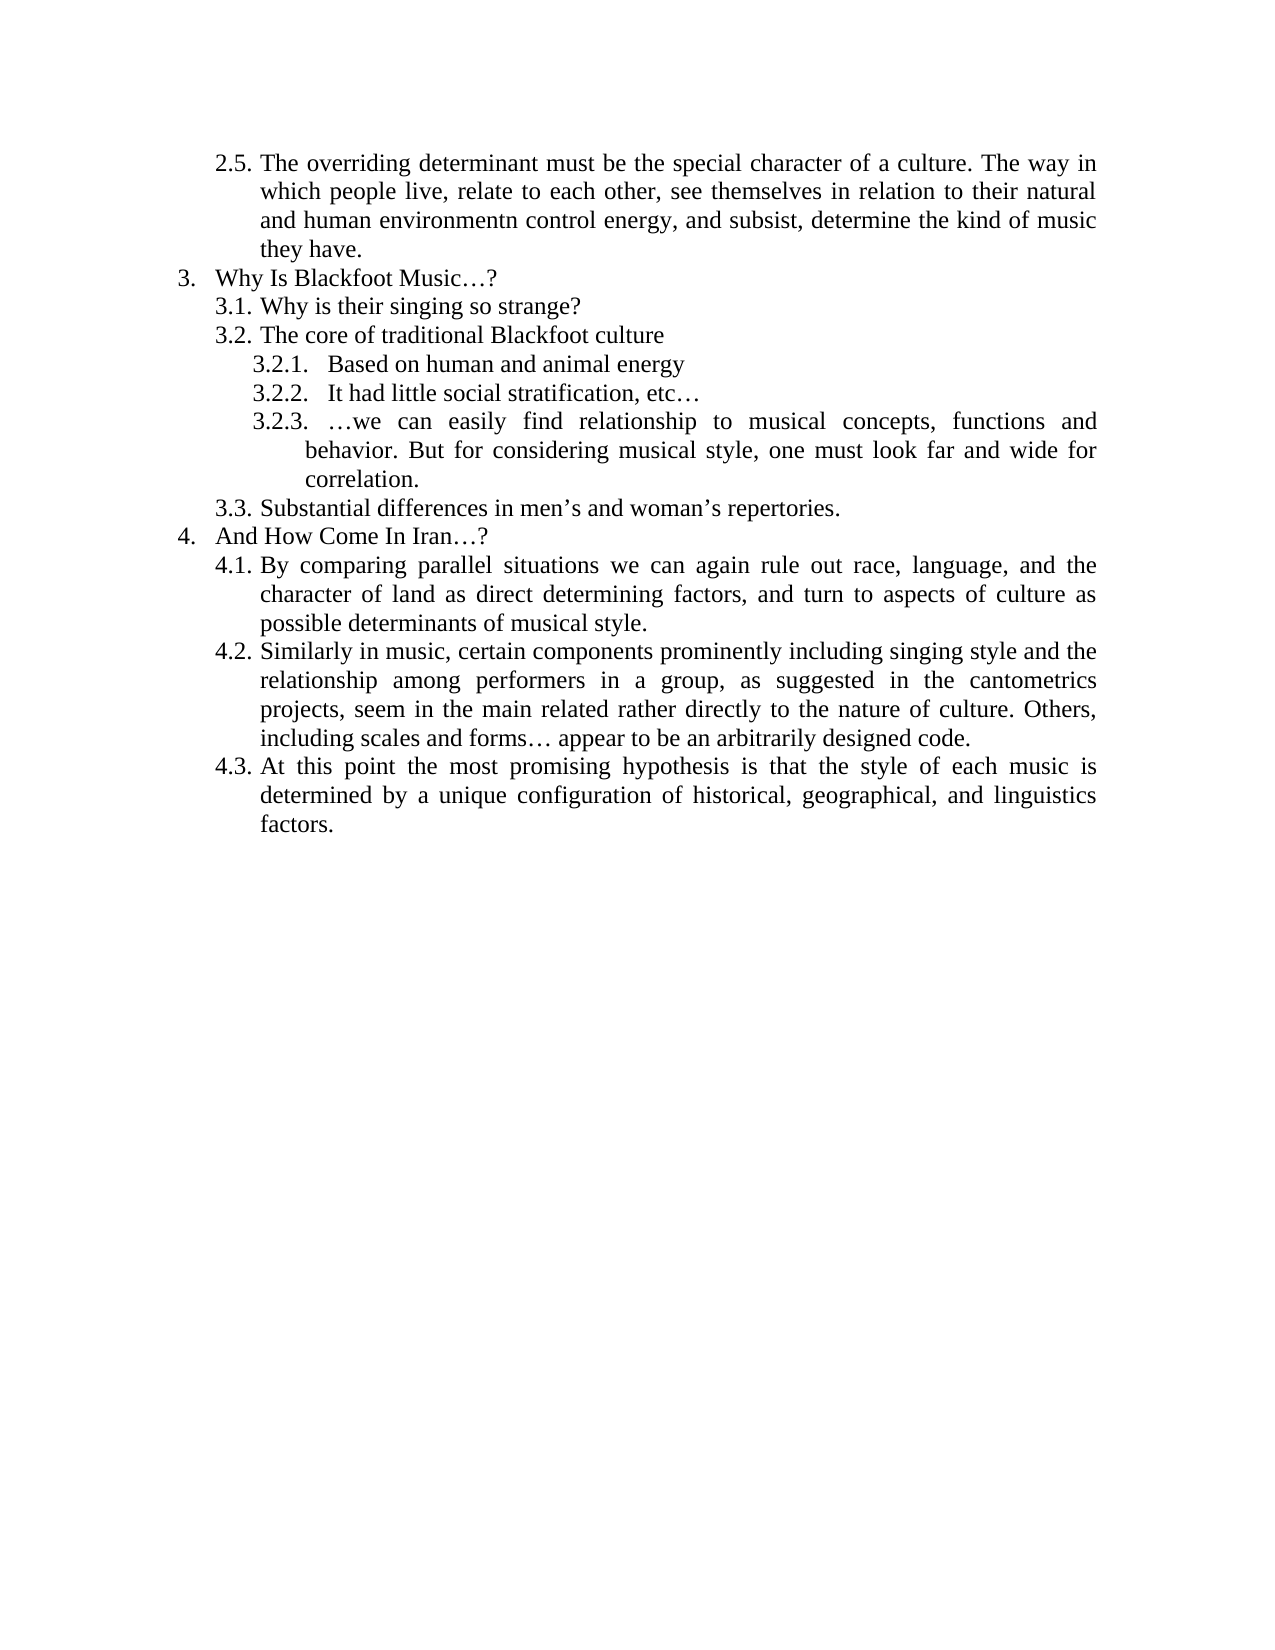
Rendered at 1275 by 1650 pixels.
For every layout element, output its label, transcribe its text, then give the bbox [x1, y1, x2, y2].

list Based on human and animal energy [252, 349, 1098, 378]
list By comparing parallel situations we can again rule out race, language, and the character of land as direct determining factors, and turn to aspects of culture as possible determinants of musical style. [215, 550, 1098, 636]
list Why Is Blackfoot Music…? [177, 263, 1098, 291]
list It had little social stratification, etc… [252, 378, 1098, 406]
list Why is their singing so strange? [215, 291, 1098, 320]
list And How Come In Iran…? [177, 521, 1098, 550]
list The core of traditional Blackfoot culture [215, 320, 1098, 349]
list The overriding determinant must be the special character of a culture. The way in which people live, relate to each other, see themselves in relation to their natural and human environmentn control energy, and subsist, determine the kind of music they have. [215, 148, 1098, 263]
list Similarly in music, certain components prominently including singing style and the relationship among performers in a group, as suggested in the cantometrics projects, seem in the main related rather directly to the nature of culture. Others, including scales and forms… appear to be an arbitrarily designed code. [215, 636, 1098, 751]
list Substantial differences in men’s and woman’s repertories. [215, 493, 1098, 521]
list …we can easily find relationship to musical concepts, functions and behavior. But for considering musical style, one must look far and wide for correlation. [252, 406, 1098, 493]
list At this point the most promising hypothesis is that the style of each music is determined by a unique configuration of historical, geographical, and linguistics factors. [215, 751, 1098, 838]
